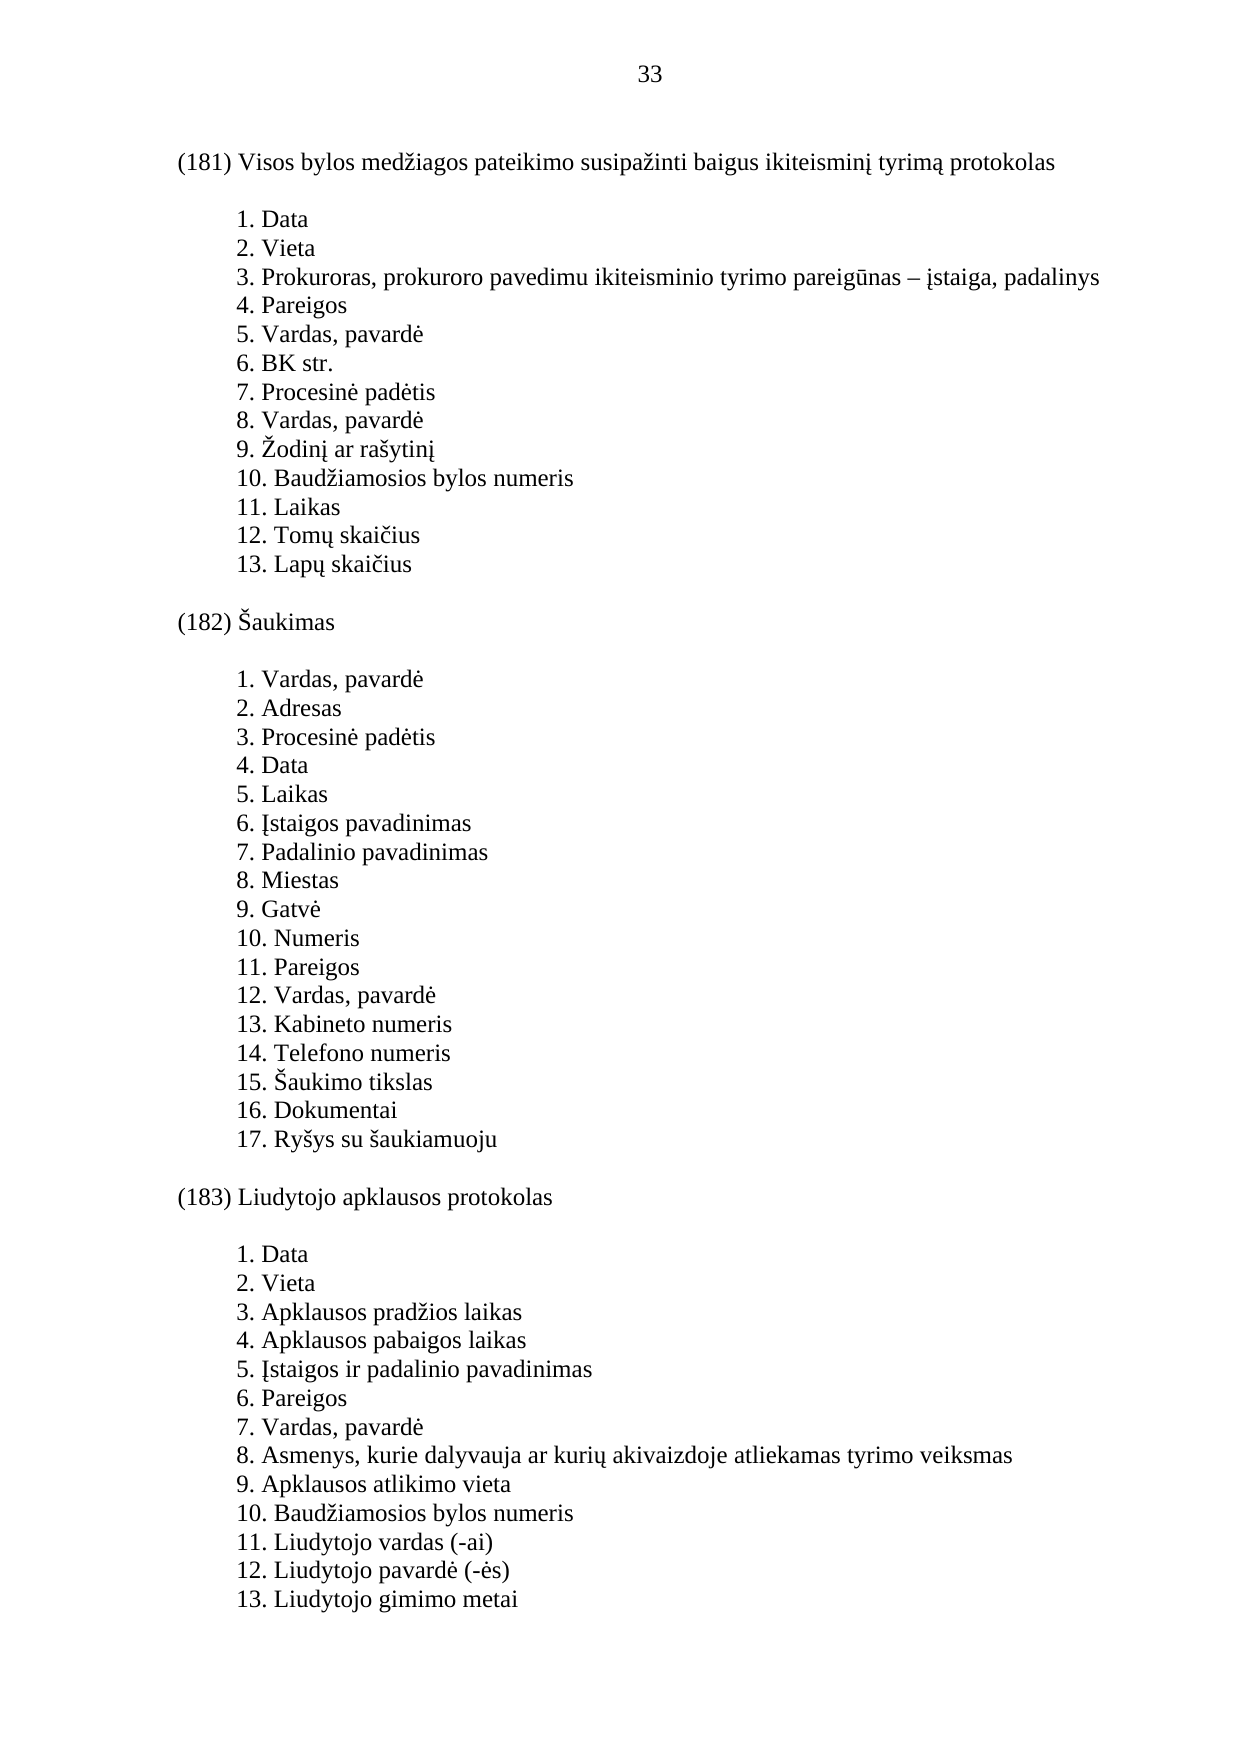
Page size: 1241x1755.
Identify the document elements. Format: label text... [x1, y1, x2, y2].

text 7. Padalinio pavadinimas [177, 837, 1122, 866]
text 10. Baudžiamosios bylos numeris [236, 1498, 1122, 1527]
text 9. Žodinį ar rašytinį [236, 434, 1122, 463]
text 11. Laikas [236, 492, 1122, 521]
text 11. Liudytojo vardas (-ai) [236, 1527, 1122, 1556]
text 5. Laikas [177, 779, 1122, 808]
text 12. Vardas, pavardė [177, 981, 1122, 1009]
text 1. Vardas, pavardė [177, 664, 1122, 693]
text 13. Liudytojo gimimo metai [236, 1584, 1122, 1613]
text (181) Visos bylos medžiagos pateikimo susipažinti baigus ikiteisminį tyrimą protokolas [177, 147, 1122, 176]
text 4. Pareigos [236, 291, 1122, 319]
text 4. Apklausos pabaigos laikas [236, 1326, 1122, 1354]
text 2. Adresas [177, 693, 1122, 722]
text 7. Vardas, pavardė [236, 1412, 1122, 1441]
text 11. Pareigos [177, 952, 1122, 981]
text 13. Lapų skaičius [236, 549, 1122, 578]
text 3. Prokuroras, prokuroro pavedimu ikiteisminio tyrimo pareigūnas – įstaiga, padalinys [236, 262, 1122, 291]
text 14. Telefono numeris [177, 1038, 1122, 1067]
text 1. Data [236, 204, 1122, 233]
text 16. Dokumentai [177, 1096, 1122, 1124]
text 3. Procesinė padėtis [177, 722, 1122, 751]
text 6. Pareigos [236, 1383, 1122, 1412]
text 2. Vieta [236, 1268, 1122, 1297]
text 7. Procesinė padėtis [236, 377, 1122, 406]
text 5. Įstaigos ir padalinio pavadinimas [236, 1354, 1122, 1383]
text (182) Šaukimas [177, 607, 1122, 636]
text 8. Vardas, pavardė [236, 406, 1122, 434]
text 8. Asmenys, kurie dalyvauja ar kurių akivaizdoje atliekamas tyrimo veiksmas [236, 1441, 1122, 1469]
text 10. Baudžiamosios bylos numeris [236, 463, 1122, 492]
text 9. Apklausos atlikimo vieta [236, 1469, 1122, 1498]
text 9. Gatvė [177, 894, 1122, 923]
text 4. Data [177, 751, 1122, 779]
text 13. Kabineto numeris [177, 1009, 1122, 1038]
text 1. Data [236, 1239, 1122, 1268]
text 8. Miestas [177, 866, 1122, 894]
text 3. Apklausos pradžios laikas [236, 1297, 1122, 1326]
text 2. Vieta [236, 233, 1122, 262]
text (183) Liudytojo apklausos protokolas [177, 1182, 1122, 1211]
text 17. Ryšys su šaukiamuoju [177, 1124, 1122, 1153]
text 12. Liudytojo pavardė (-ės) [236, 1556, 1122, 1584]
text 5. Vardas, pavardė [236, 319, 1122, 348]
text 6. Įstaigos pavadinimas [177, 808, 1122, 837]
text 10. Numeris [177, 923, 1122, 952]
text 6. BK str. [236, 348, 1122, 377]
text 15. Šaukimo tikslas [177, 1067, 1122, 1096]
text 12. Tomų skaičius [236, 521, 1122, 549]
